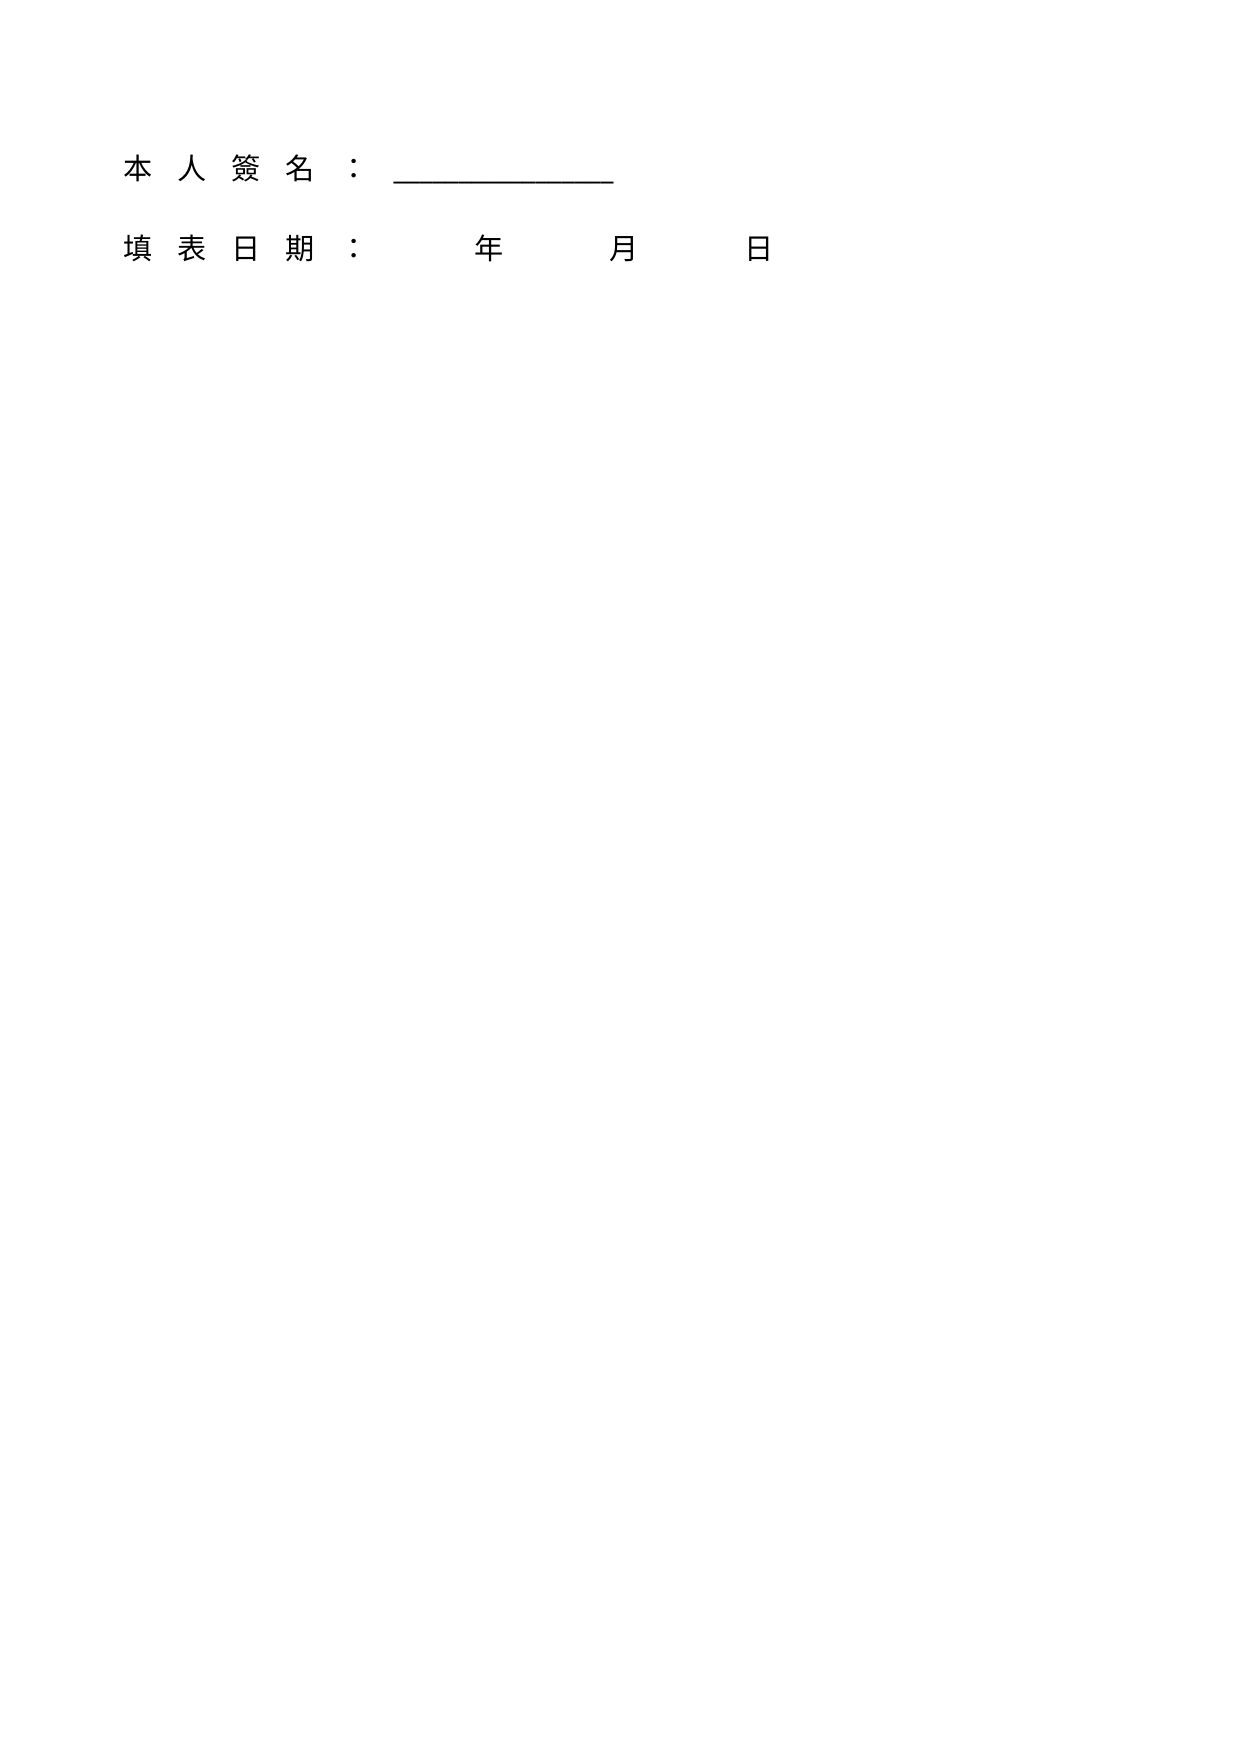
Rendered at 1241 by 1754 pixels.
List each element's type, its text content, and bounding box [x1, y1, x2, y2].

text 本人簽名：_________________ [123, 127, 1176, 207]
text 填表日期： 年 月 日 [123, 207, 1176, 286]
